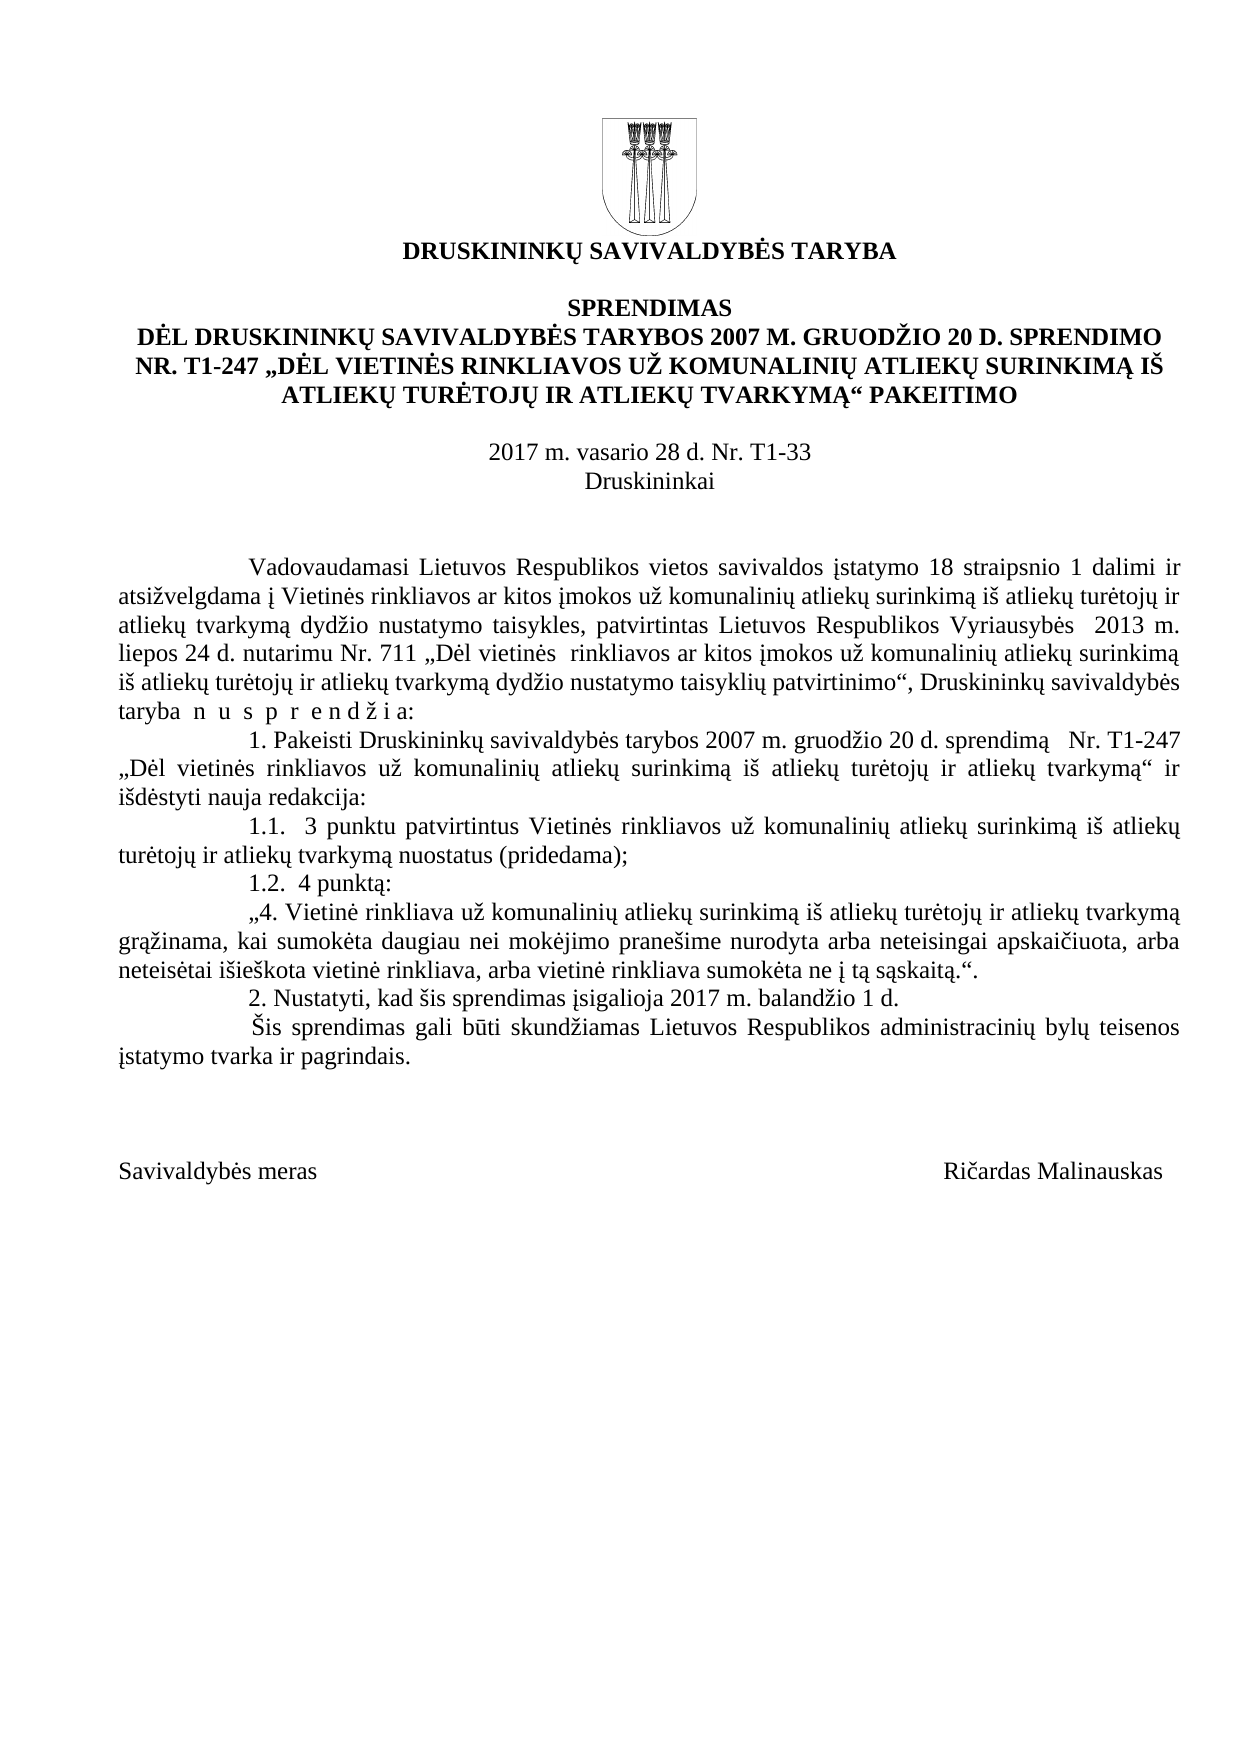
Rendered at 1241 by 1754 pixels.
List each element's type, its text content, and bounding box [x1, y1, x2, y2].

text „4. Vietinė rinkliava už komunalinių atliekų surinkimą iš atliekų turėtojų ir atliekų tvarkymą grąžinama, kai sumokėta daugiau nei mokėjimo pranešime nurodyta arba neteisingai apskaičiuota, arba neteisėtai išieškota vietinė rinkliava, arba vietinė rinkliava sumokėta ne į tą sąskaitą.“. [118, 897, 1181, 983]
text 2. Nustatyti, kad šis sprendimas įsigalioja 2017 m. balandžio 1 d. [118, 983, 1181, 1012]
text DĖL DRUSKININKŲ SAVIVALDYBĖS TARYBOS 2007 M. GRUODŽIO 20 D. SPRENDIMO NR. T1-247 „DĖL VIETINĖS RINKLIAVOS UŽ KOMUNALINIŲ ATLIEKŲ SURINKIMĄ IŠ ATLIEKŲ TURĖTOJŲ IR ATLIEKŲ TVARKYMĄ“ PAKEITIMO [118, 322, 1181, 408]
text 1. Pakeisti Druskininkų savivaldybės tarybos 2007 m. gruodžio 20 d. sprendimą Nr. T1-247 „Dėl vietinės rinkliavos už komunalinių atliekų surinkimą iš atliekų turėtojų ir atliekų tvarkymą“ ir išdėstyti nauja redakcija: [118, 725, 1181, 811]
text Šis sprendimas gali būti skundžiamas Lietuvos Respublikos administracinių bylų teisenos įstatymo tvarka ir pagrindais. [118, 1012, 1181, 1070]
text DRUSKININKŲ SAVIVALDYBĖS TARYBA [118, 236, 1181, 265]
text Vadovaudamasi Lietuvos Respublikos vietos savivaldos įstatymo 18 straipsnio 1 dalimi ir atsižvelgdama į Vietinės rinkliavos ar kitos įmokos už komunalinių atliekų surinkimą iš atliekų turėtojų ir atliekų tvarkymą dydžio nustatymo taisykles, patvirtintas Lietuvos Respublikos Vyriausybės 2013 m. liepos 24 d. nutarimu Nr. 711 „Dėl vietinės rinkliavos ar kitos įmokos už komunalinių atliekų surinkimą iš atliekų turėtojų ir atliekų tvarkymą dydžio nustatymo taisyklių patvirtinimo“, Druskininkų savivaldybės taryba n u s p r e n d ž i a: [118, 552, 1181, 725]
text SPRENDIMAS [118, 293, 1181, 322]
text 2017 m. vasario 28 d. Nr. T1-33 [118, 437, 1181, 466]
text 1.2. 4 punktą: [118, 868, 1181, 897]
text Druskininkai [118, 466, 1181, 495]
text 1.1. 3 punktu patvirtintus Vietinės rinkliavos už komunalinių atliekų surinkimą iš atliekų turėtojų ir atliekų tvarkymą nuostatus (pridedama); [118, 811, 1181, 868]
text Savivaldybės meras Ričardas Malinauskas [118, 1156, 1181, 1185]
